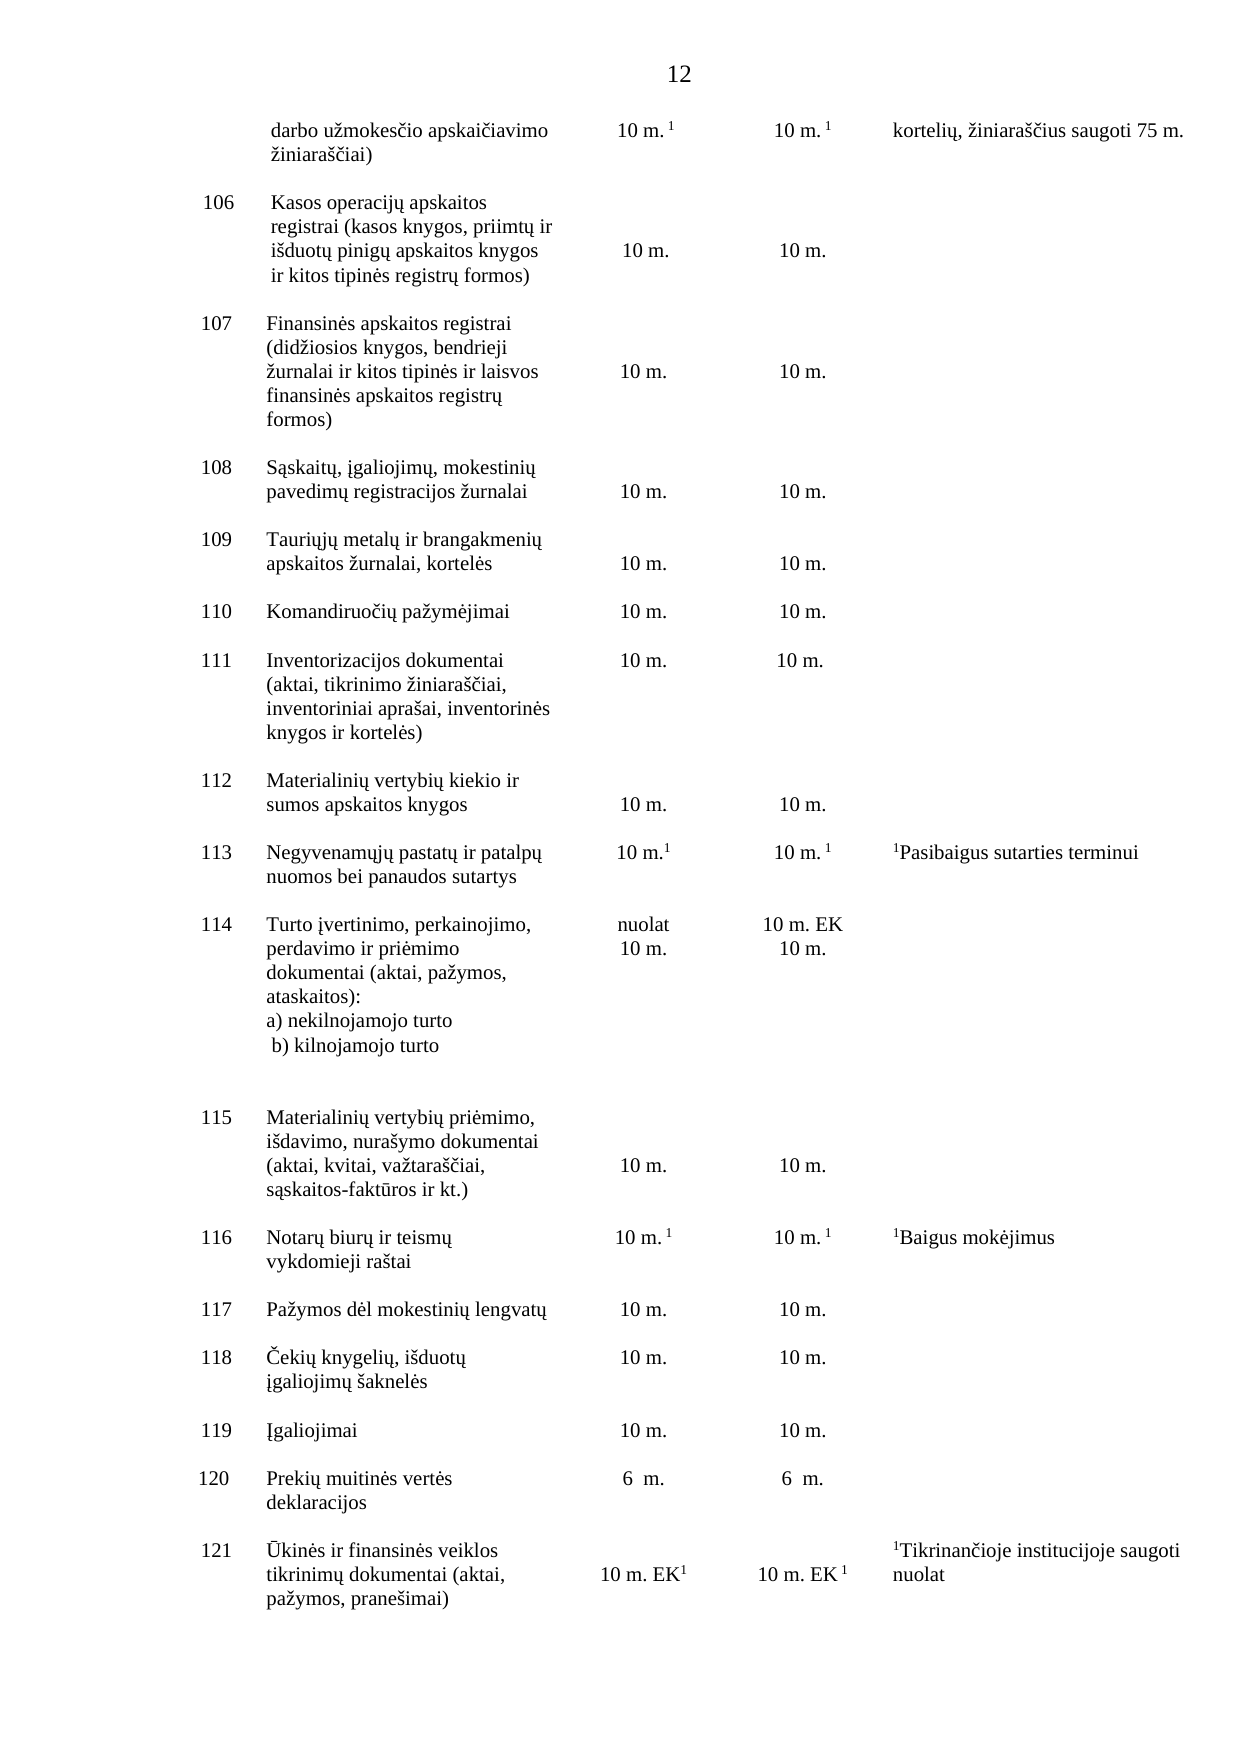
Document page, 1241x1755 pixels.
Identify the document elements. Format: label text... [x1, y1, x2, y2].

table_cell [1207, 1538, 1211, 1610]
table_cell [1211, 1538, 1219, 1610]
table_cell [255, 888, 563, 912]
table_cell [1207, 599, 1211, 623]
table_cell [260, 287, 567, 311]
table_cell [255, 575, 563, 599]
table_cell 117 [177, 1297, 255, 1321]
table_cell [1211, 624, 1219, 647]
table_cell [1203, 503, 1207, 527]
table_cell [1211, 575, 1219, 599]
table_cell [177, 1610, 255, 1634]
table_cell 10 m. [563, 527, 724, 575]
table_cell [881, 190, 1211, 287]
table_cell Įgaliojimai [255, 1418, 563, 1442]
table_cell [255, 1394, 563, 1417]
table_cell [177, 166, 259, 190]
table_cell [563, 888, 724, 912]
table_cell [563, 503, 724, 527]
table_cell [1207, 1345, 1211, 1393]
table_cell [724, 744, 881, 768]
table_cell [724, 1514, 881, 1538]
table_cell [177, 287, 259, 311]
table_cell [1211, 912, 1219, 1081]
table_cell [1203, 1297, 1207, 1321]
table_cell [881, 912, 1202, 1081]
table_cell [1207, 912, 1211, 1081]
table_cell [881, 527, 1202, 575]
table_cell Turto įvertinimo, perkainojimo, perdavimo ir priėmimo dokumentai (aktai, pažymos, ataskaitos): a) nekilnojamojo turto b) kilnojamojo turto [255, 912, 563, 1081]
table_cell [1203, 1345, 1207, 1393]
table_cell [255, 1273, 563, 1297]
table_cell [177, 1273, 255, 1297]
table_cell [881, 1105, 1202, 1201]
table_cell darbo užmokesčio apskaičiavimo žiniaraščiai) [260, 118, 567, 166]
table_cell [1211, 190, 1219, 287]
table_cell [881, 1442, 1202, 1466]
table_cell [881, 888, 1202, 912]
table_cell [1203, 1201, 1207, 1225]
table_cell [1203, 912, 1207, 1081]
table_cell 10 m. 1 [568, 118, 724, 166]
table_cell 10 m. [563, 648, 724, 744]
table_cell [1211, 1105, 1219, 1201]
table_cell 10 m. [724, 768, 881, 816]
table_cell [1207, 624, 1211, 647]
table_cell [1211, 1514, 1219, 1538]
table_cell [1203, 1081, 1207, 1105]
table_cell 10 m. [724, 1105, 881, 1201]
table_cell [881, 768, 1202, 816]
table_cell [255, 744, 563, 768]
table_cell Komandiruočių pažymėjimai [255, 599, 563, 623]
table_cell Prekių muitinės vertės deklaracijos [255, 1466, 563, 1514]
table_cell [1211, 1394, 1219, 1417]
table_cell [1211, 166, 1219, 190]
table_cell [1211, 503, 1219, 527]
table_cell [177, 1394, 255, 1417]
table_cell Materialinių vertybių priėmimo, išdavimo, nurašymo dokumentai (aktai, kvitai, važtaraščiai, sąskaitos-faktūros ir kt.) [255, 1105, 563, 1201]
table_cell [724, 1442, 881, 1466]
table_cell [724, 575, 881, 599]
table_cell [255, 503, 563, 527]
table_cell [1203, 648, 1207, 744]
table_cell [724, 287, 881, 311]
table_cell [881, 311, 1202, 431]
table_cell [1203, 527, 1207, 575]
table_cell [1207, 1442, 1211, 1466]
table_cell [1211, 888, 1219, 912]
table_cell 108 [177, 455, 255, 503]
table_cell 107 [177, 311, 255, 431]
table_cell [724, 624, 881, 647]
table_cell [881, 599, 1202, 623]
table_cell [1207, 1394, 1211, 1417]
table_cell [1207, 1321, 1211, 1345]
table_cell [1207, 431, 1211, 455]
table_cell [1207, 1225, 1211, 1273]
table_cell [177, 1442, 255, 1466]
table_cell 10 m. [563, 768, 724, 816]
table_cell [563, 431, 724, 455]
table_cell [177, 575, 255, 599]
table_cell Negyvenamųjų pastatų ir patalpų nuomos bei panaudos sutartys [255, 840, 563, 888]
table_cell [177, 888, 255, 912]
table_cell Čekių knygelių, išduotų įgaliojimų šaknelės [255, 1345, 563, 1393]
table_cell [255, 1514, 563, 1538]
table_cell 116 [177, 1225, 255, 1273]
table_cell [724, 888, 881, 912]
table_cell 6 m. [724, 1466, 881, 1514]
table_cell 10 m. [724, 599, 881, 623]
table_cell [1207, 840, 1211, 888]
table_cell [1211, 840, 1219, 888]
table_cell [881, 1081, 1202, 1105]
table_cell [260, 166, 567, 190]
table_cell [255, 1081, 563, 1105]
table_cell [1203, 888, 1207, 912]
table_cell 1Baigus mokėjimus [881, 1225, 1202, 1273]
table_cell [724, 816, 881, 840]
table_cell [1203, 744, 1207, 768]
table_cell [1211, 1273, 1219, 1297]
table_cell [1211, 1321, 1219, 1345]
table_cell [1203, 624, 1207, 647]
table_cell [1211, 455, 1219, 503]
table_cell [177, 118, 259, 166]
table_cell 10 m.1 [563, 840, 724, 888]
table_cell 10 m. [563, 1418, 724, 1442]
table_cell [1211, 744, 1219, 768]
table_cell [1207, 1418, 1211, 1442]
table_cell [1211, 768, 1219, 816]
table_cell [1203, 1538, 1207, 1610]
table_cell [1207, 1273, 1211, 1297]
table_cell [1207, 1466, 1211, 1514]
table_cell [724, 1201, 881, 1225]
table_cell [724, 1321, 881, 1345]
table_cell [881, 1418, 1202, 1442]
table_cell [255, 816, 563, 840]
table_cell [563, 1394, 724, 1417]
table_cell [881, 1201, 1202, 1225]
table_cell 119 [177, 1418, 255, 1442]
table_cell [563, 1321, 724, 1345]
table_cell [881, 455, 1202, 503]
table_cell Ūkinės ir finansinės veiklos tikrinimų dokumentai (aktai, pažymos, pranešimai) [255, 1538, 563, 1610]
table_cell [1203, 816, 1207, 840]
table_cell [1207, 455, 1211, 503]
table_cell [1211, 1345, 1219, 1393]
table_cell [177, 431, 255, 455]
table_cell [881, 816, 1202, 840]
table_cell [563, 1514, 724, 1538]
table_cell [881, 503, 1202, 527]
table_cell [881, 1610, 1202, 1634]
table_cell [1211, 311, 1219, 431]
table_cell 10 m. EK1 [563, 1538, 724, 1610]
table_cell 112 [177, 768, 255, 816]
table_cell [1203, 311, 1207, 431]
table_cell [724, 166, 881, 190]
table_cell [1211, 648, 1219, 744]
table_cell [1203, 1321, 1207, 1345]
table_cell [177, 816, 255, 840]
table_cell [1203, 1514, 1207, 1538]
table_cell [1207, 1610, 1211, 1634]
table_cell [255, 1610, 563, 1634]
table_cell [255, 624, 563, 647]
table_cell [1203, 1273, 1207, 1297]
table_cell 106 [177, 190, 259, 287]
table_cell [1203, 1418, 1207, 1442]
table_cell 113 [177, 840, 255, 888]
table_cell [568, 287, 724, 311]
table_cell [177, 744, 255, 768]
table_cell 10 m. EK 10 m. [724, 912, 881, 1081]
table_cell 10 m. [724, 1418, 881, 1442]
table_cell 10 m. [563, 1105, 724, 1201]
table_cell 1Tikrinančioje institucijoje saugoti nuolat [881, 1538, 1202, 1610]
table_cell [1203, 431, 1207, 455]
table_cell [1211, 527, 1219, 575]
table_cell [1211, 287, 1219, 311]
table_cell 10 m. [563, 311, 724, 431]
table_cell [1203, 1466, 1207, 1514]
table_cell [1211, 1297, 1219, 1321]
table_cell Inventorizacijos dokumentai (aktai, tikrinimo žiniaraščiai, inventoriniai aprašai, inventorinės knygos ir kortelės) [255, 648, 563, 744]
table_cell 121 [177, 1538, 255, 1610]
table_cell [881, 1394, 1202, 1417]
table_cell [1203, 768, 1207, 816]
table_cell 10 m. 1 [724, 1225, 881, 1273]
table_cell [1207, 311, 1211, 431]
table_cell [1207, 527, 1211, 575]
table_cell [177, 624, 255, 647]
table_cell kortelių, žiniaraščius saugoti 75 m. [881, 118, 1211, 166]
table_cell [1211, 431, 1219, 455]
table_cell [881, 166, 1211, 190]
table_cell 10 m. [563, 1297, 724, 1321]
table_cell [1207, 816, 1211, 840]
table_cell [255, 431, 563, 455]
table_cell [1203, 1610, 1207, 1634]
table_cell 10 m. [724, 455, 881, 503]
table_cell [1207, 1201, 1211, 1225]
table_cell [563, 744, 724, 768]
table_cell [1203, 1442, 1207, 1466]
table_cell 115 [177, 1105, 255, 1201]
table_cell [255, 1321, 563, 1345]
table_cell 10 m. [563, 599, 724, 623]
table_cell Pažymos dėl mokestinių lengvatų [255, 1297, 563, 1321]
table_cell [881, 1514, 1202, 1538]
table_cell [1207, 768, 1211, 816]
table_cell [881, 624, 1202, 647]
table_cell [1203, 1105, 1207, 1201]
table_cell Kasos operacijų apskaitos registrai (kasos knygos, priimtų ir išduotų pinigų apskaitos knygos ir kitos tipinės registrų formos) [260, 190, 567, 287]
table_cell [1211, 1081, 1219, 1105]
table_cell [1211, 1225, 1219, 1273]
table_cell [724, 1394, 881, 1417]
table_cell [1203, 455, 1207, 503]
table_cell 10 m. [724, 527, 881, 575]
table_cell [1207, 1514, 1211, 1538]
table_cell [568, 166, 724, 190]
table_cell [1211, 816, 1219, 840]
table_cell [881, 575, 1202, 599]
table_cell 109 [177, 527, 255, 575]
table_cell [724, 1610, 881, 1634]
table_cell Notarų biurų ir teismų vykdomieji raštai [255, 1225, 563, 1273]
table_cell 10 m. 1 [563, 1225, 724, 1273]
table_cell [1203, 1225, 1207, 1273]
table_cell 6 m. [563, 1466, 724, 1514]
table_cell [1203, 1394, 1207, 1417]
table_cell [724, 431, 881, 455]
table_cell [1207, 1297, 1211, 1321]
table_cell [1207, 1105, 1211, 1201]
table_cell [177, 503, 255, 527]
table_cell [1207, 575, 1211, 599]
table_cell 111 [177, 648, 255, 744]
table_cell [881, 431, 1202, 455]
table_cell 10 m. [724, 311, 881, 431]
table_cell [1207, 648, 1211, 744]
table_cell [881, 1297, 1202, 1321]
table_cell [1211, 599, 1219, 623]
table_cell [881, 1321, 1202, 1345]
table_cell [177, 1321, 255, 1345]
table_cell 120 [177, 1466, 255, 1514]
table_cell [177, 1201, 255, 1225]
table_cell [881, 744, 1202, 768]
table_cell [1211, 1610, 1219, 1634]
table_cell [563, 1081, 724, 1105]
table_cell 118 [177, 1345, 255, 1393]
table_cell [177, 1514, 255, 1538]
table_cell [563, 1610, 724, 1634]
table_cell [1207, 888, 1211, 912]
table_cell [1211, 1442, 1219, 1466]
table_cell [881, 287, 1211, 311]
table_cell 10 m. [563, 1345, 724, 1393]
table_cell [1207, 744, 1211, 768]
table_cell 10 m. [724, 1345, 881, 1393]
table_cell [1203, 575, 1207, 599]
table_cell [1211, 1418, 1219, 1442]
table_cell 10 m. 1 [724, 118, 881, 166]
table_cell 114 [177, 912, 255, 1081]
table_cell [1207, 503, 1211, 527]
table_cell [1211, 1201, 1219, 1225]
table_cell [724, 1081, 881, 1105]
table_cell [563, 1273, 724, 1297]
table_cell [255, 1442, 563, 1466]
table_cell [1207, 1081, 1211, 1105]
table_cell 10 m. 1 [724, 840, 881, 888]
table_cell 10 m. [568, 190, 724, 287]
table_cell [563, 575, 724, 599]
table_cell [563, 1442, 724, 1466]
table_cell Sąskaitų, įgaliojimų, mokestinių pavedimų registracijos žurnalai [255, 455, 563, 503]
table_cell [881, 1466, 1202, 1514]
table_cell 10 m. [724, 1297, 881, 1321]
table_cell [563, 1201, 724, 1225]
table_cell [563, 624, 724, 647]
table_cell [1211, 1466, 1219, 1514]
table_cell [1203, 599, 1207, 623]
table_cell 10 m. [724, 648, 881, 744]
table_cell [563, 816, 724, 840]
table_cell [255, 1201, 563, 1225]
table_cell [177, 1081, 255, 1105]
table_cell 110 [177, 599, 255, 623]
table_cell nuolat 10 m. [563, 912, 724, 1081]
table_cell [724, 1273, 881, 1297]
table_cell [881, 1273, 1202, 1297]
table_cell [1203, 840, 1207, 888]
table_cell Tauriųjų metalų ir brangakmenių apskaitos žurnalai, kortelės [255, 527, 563, 575]
table_cell 10 m. [724, 190, 881, 287]
table_cell Finansinės apskaitos registrai (didžiosios knygos, bendrieji žurnalai ir kitos tipinės ir laisvos finansinės apskaitos registrų formos) [255, 311, 563, 431]
table_cell [881, 1345, 1202, 1393]
table_cell Materialinių vertybių kiekio ir sumos apskaitos knygos [255, 768, 563, 816]
table_cell 10 m. EK 1 [724, 1538, 881, 1610]
table_cell 1Pasibaigus sutarties terminui [881, 840, 1202, 888]
table_cell [1211, 118, 1219, 166]
table_cell [881, 648, 1202, 744]
table_cell [724, 503, 881, 527]
table_cell 10 m. [563, 455, 724, 503]
